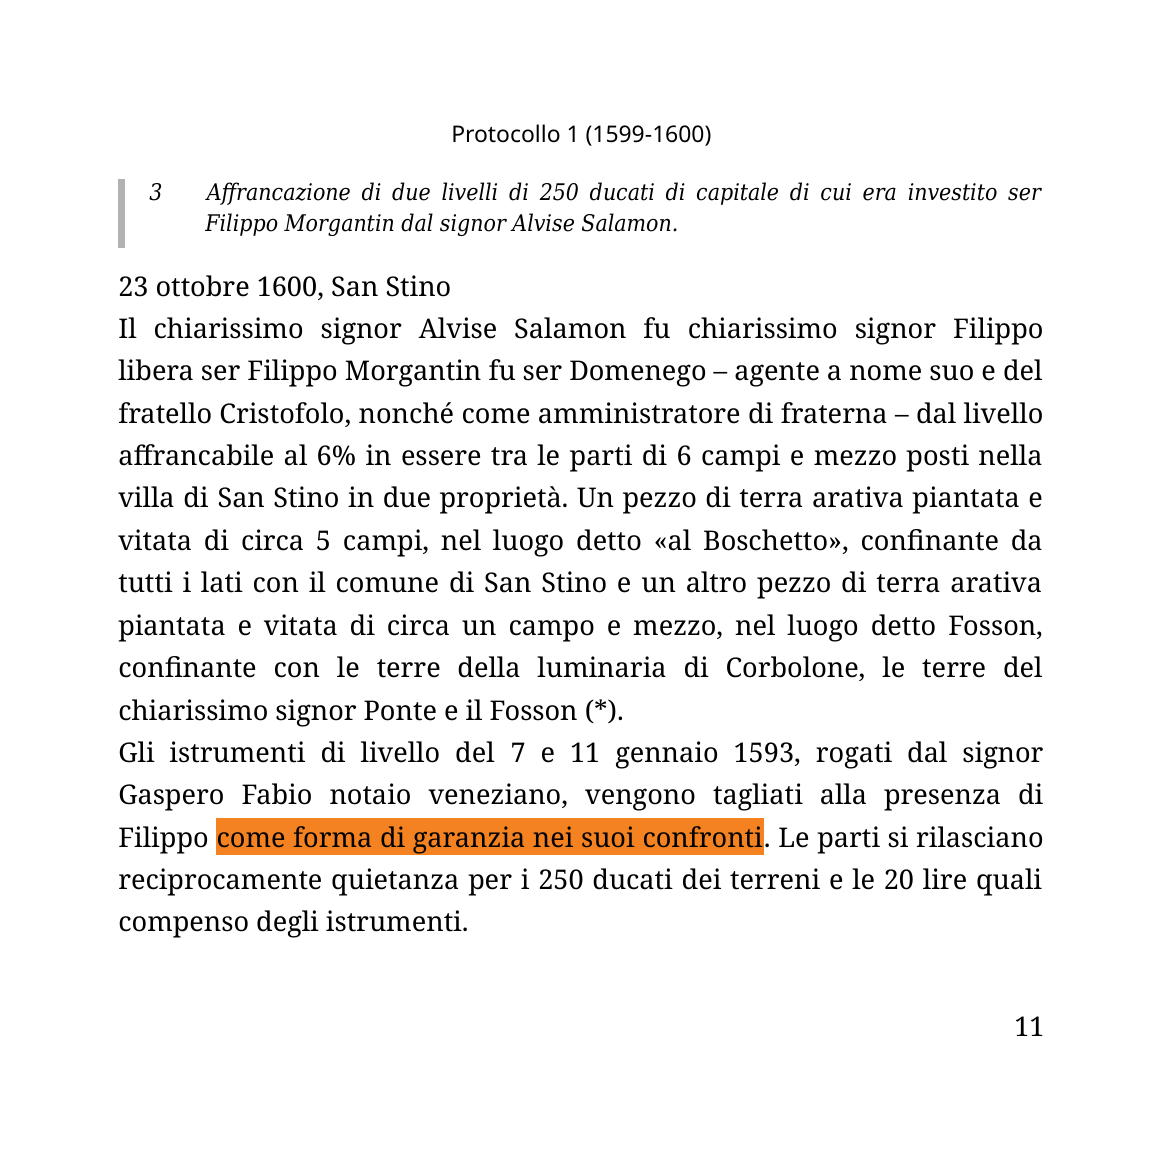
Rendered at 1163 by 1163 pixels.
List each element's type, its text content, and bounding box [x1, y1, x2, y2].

text Gli istrumenti di livello del 7 e 11 gennaio 1593, rogati dal signor Gaspero Fabio notaio veneziano, vengono tagliati alla presenza di Filippo come forma di garanzia nei suoi confronti. Le parti si rilasciano reciprocamente quietanza per i 250 ducati dei terreni e le 20 lire quali compenso degli istrumenti. [118, 733, 1044, 940]
text Il chiarissimo signor Alvise Salamon fu chiarissimo signor Filippo libera ser Filippo Morgantin fu ser Domenego – agente a nome suo e del fratello Cristofolo, nonché come amministratore di fraterna – dal livello affrancabile al 6% in essere tra le parti di 6 campi e mezzo posti nella villa di San Stino in due proprietà. Un pezzo di terra arativa piantata e vitata di circa 5 campi, nel luogo detto «al Boschetto», confinante da tutti i lati con il comune di San Stino e un altro pezzo di terra arativa piantata e vitata di circa un campo e mezzo, nel luogo detto Fosson, confinante con le terre della luminaria di Corbolone, le terre del chiarissimo signor Ponte e il Fosson (*). [118, 309, 1044, 728]
subtitle Affrancazione di due livelli di 250 ducati di capitale di cui era investito ser Filippo Morgantin dal signor Alvise Salamon. [125, 179, 1044, 248]
text 23 ottobre 1600, San Stino [118, 267, 1044, 304]
